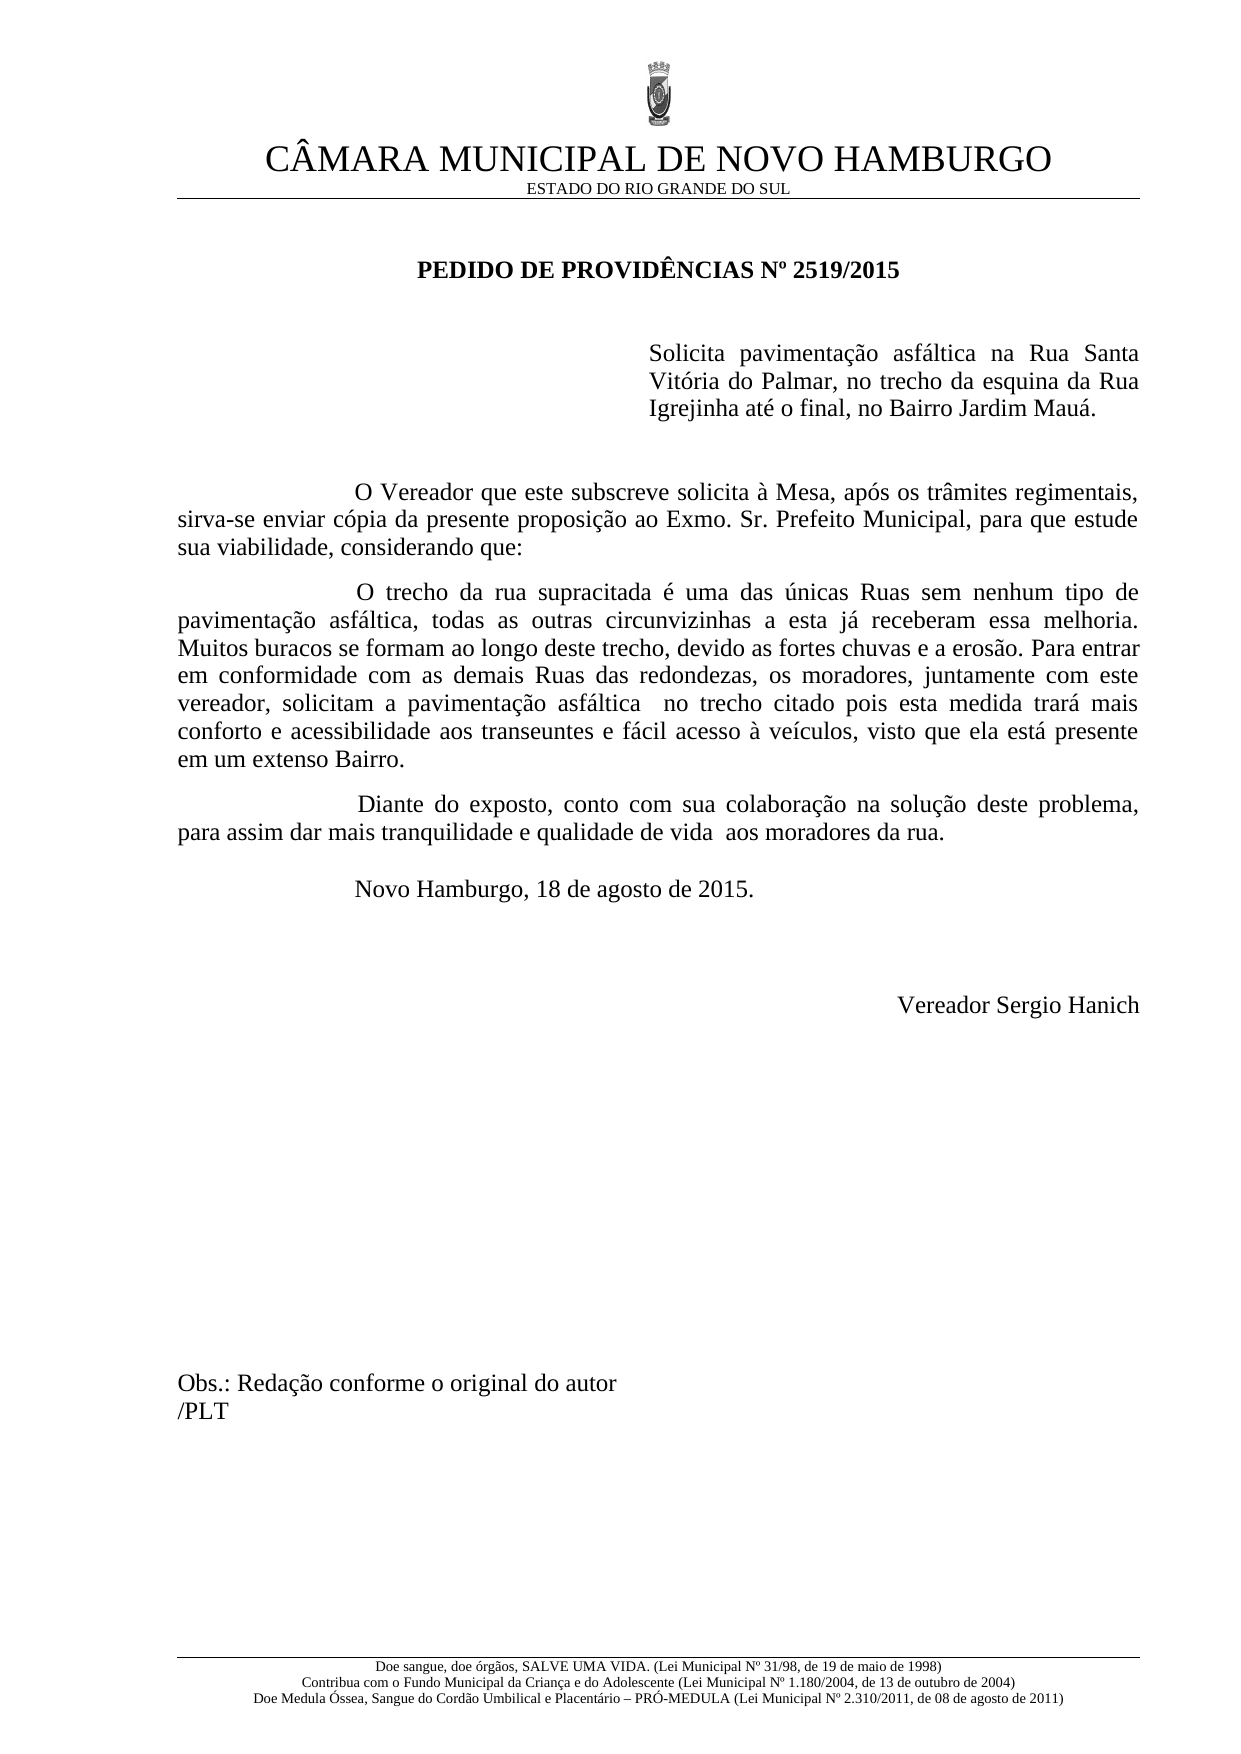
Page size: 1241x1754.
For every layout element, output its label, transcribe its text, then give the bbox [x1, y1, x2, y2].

text /PLT [177, 1397, 1140, 1425]
text Obs.: Redação conforme o original do autor [177, 1369, 1140, 1397]
text O Vereador que este subscreve solicita à Mesa, após os trâmites regimentais, sirva-se enviar cópia da presente proposição ao Exmo. Sr. Prefeito Municipal, para que estude sua viabilidade, considerando que: [177, 478, 1140, 561]
text PEDIDO DE PROVIDÊNCIAS Nº 2519/2015 [177, 256, 1140, 284]
text Novo Hamburgo, 18 de agosto de 2015. [177, 875, 1140, 903]
text Diante do exposto, conto com sua colaboração na solução deste problema, para assim dar mais tranquilidade e qualidade de vida aos moradores da rua. [177, 790, 1140, 846]
text Vereador Sergio Hanich [649, 991, 1140, 1019]
text O trecho da rua supracitada é uma das únicas Ruas sem nenhum tipo de pavimentação asfáltica, todas as outras circunvizinhas a esta já receberam essa melhoria. Muitos buracos se formam ao longo deste trecho, devido as fortes chuvas e a erosão. Para entrar em conformidade com as demais Ruas das redondezas, os moradores, juntamente com este vereador, solicitam a pavimentação asfáltica no trecho citado pois esta medida trará mais conforto e acessibilidade aos transeuntes e fácil acesso à veículos, visto que ela está presente em um extenso Bairro. [177, 578, 1140, 772]
text Solicita pavimentação asfáltica na Rua Santa Vitória do Palmar, no trecho da esquina da Rua Igrejinha até o final, no Bairro Jardim Mauá. [649, 339, 1140, 422]
